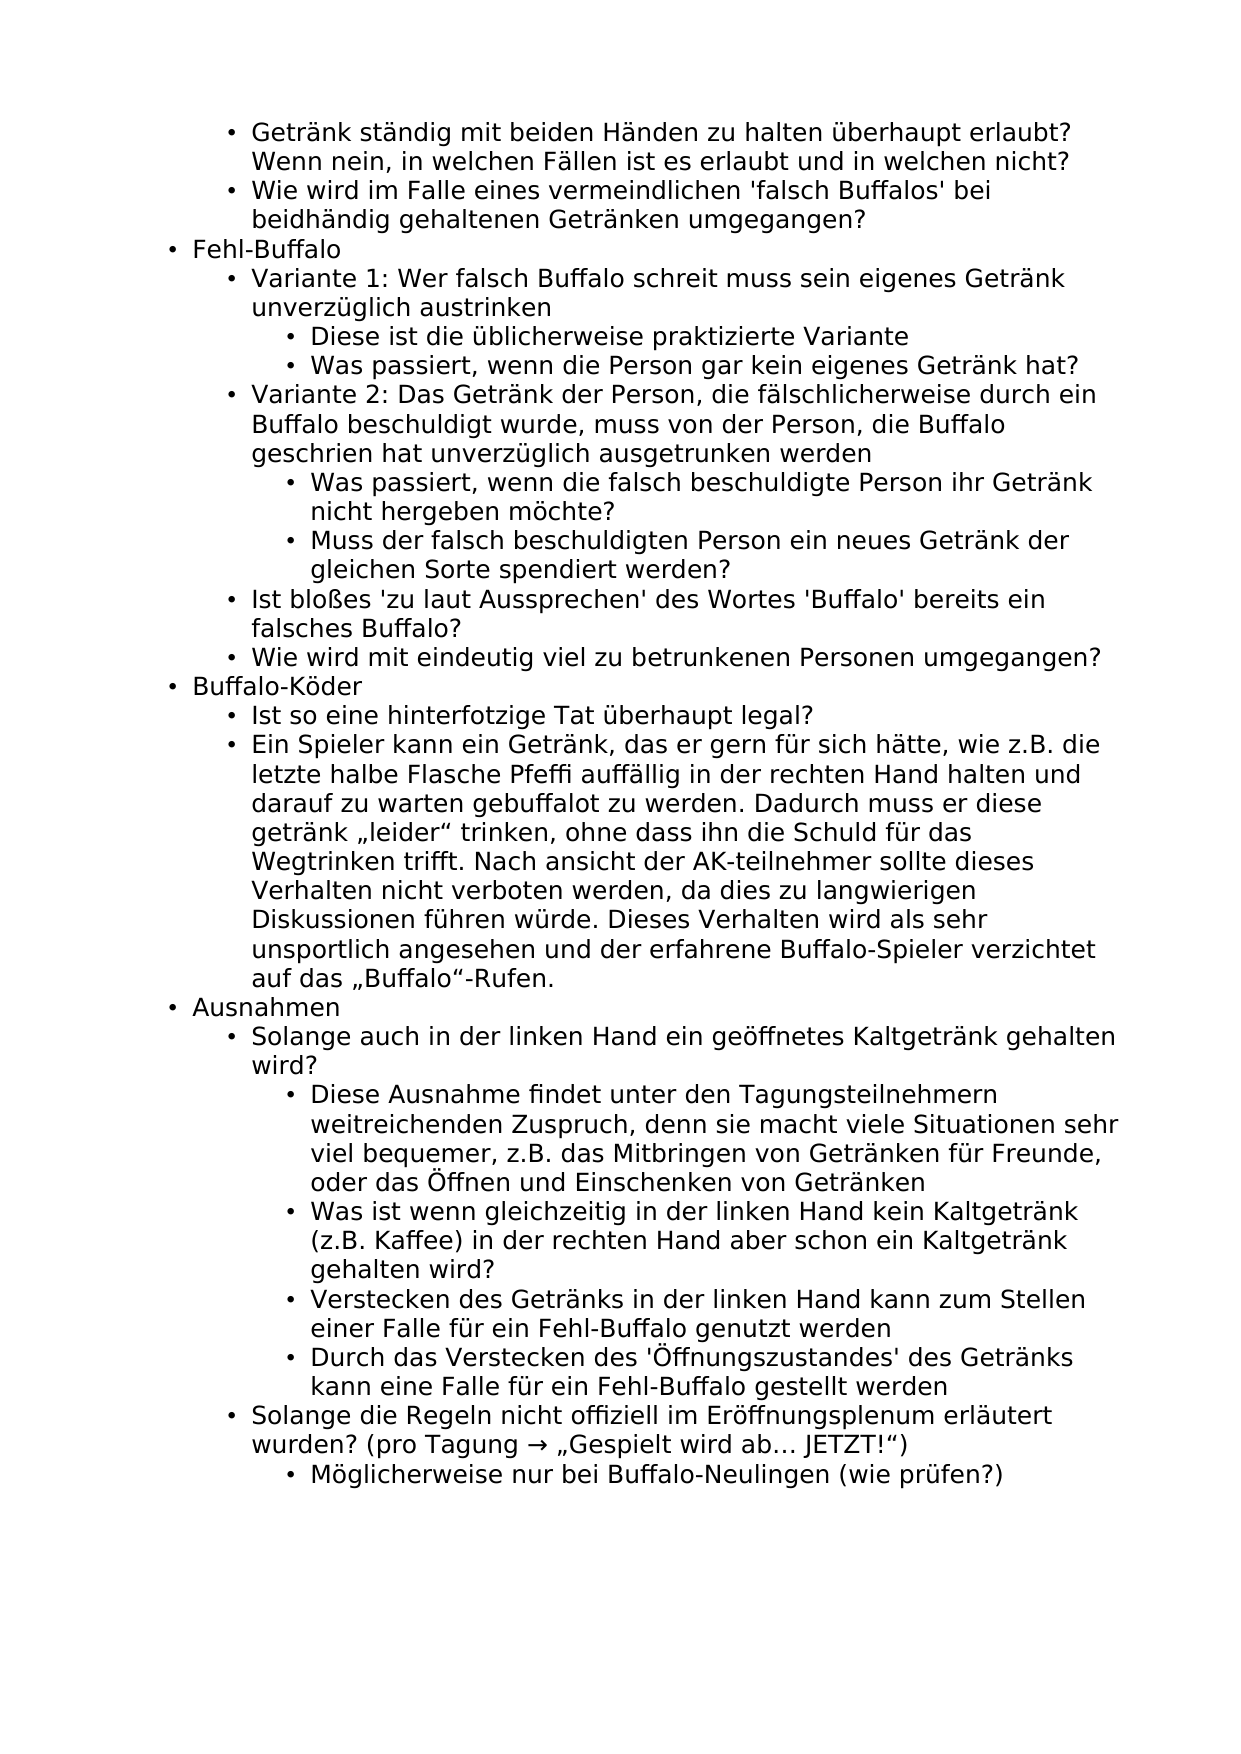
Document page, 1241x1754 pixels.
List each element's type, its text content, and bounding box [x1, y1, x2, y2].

list Muss der falsch beschuldigten Person ein neues Getränk der gleichen Sorte spendiert werden? [295, 526, 1122, 585]
list Was passiert, wenn die falsch beschuldigte Person ihr Getränk nicht hergeben möchte? [295, 468, 1122, 526]
list Was passiert, wenn die Person gar kein eigenes Getränk hat? [295, 351, 1122, 381]
list Was ist wenn gleichzeitig in der linken Hand kein Kaltgetränk (z.B. Kaffee) in der rechten Hand aber schon ein Kaltgetränk gehalten wird? [295, 1197, 1122, 1285]
list Wie wird im Falle eines vermeindlichen 'falsch Buffalos' bei beidhändig gehaltenen Getränken umgegangen? [236, 176, 1122, 235]
list Ausnahmen [177, 993, 1122, 1022]
list Buffalo-Köder [177, 672, 1122, 701]
list Verstecken des Getränks in der linken Hand kann zum Stellen einer Falle für ein Fehl-Buffalo genutzt werden [295, 1285, 1122, 1343]
list Durch das Verstecken des 'Öffnungszustandes' des Getränks kann eine Falle für ein Fehl-Buffalo gestellt werden [295, 1343, 1122, 1401]
list Ist bloßes 'zu laut Aussprechen' des Wortes 'Buffalo' bereits ein falsches Buffalo? [236, 585, 1122, 643]
list Variante 1: Wer falsch Buffalo schreit muss sein eigenes Getränk unverzüglich austrinken [236, 264, 1122, 322]
list Variante 2: Das Getränk der Person, die fälschlicherweise durch ein Buffalo beschuldigt wurde, muss von der Person, die Buffalo geschrien hat unverzüglich ausgetrunken werden [236, 381, 1122, 468]
list Solange die Regeln nicht offiziell im Eröffnungsplenum erläutert wurden? (pro Tagung → „Gespielt wird ab… JETZT!“) [236, 1401, 1122, 1460]
list Solange auch in der linken Hand ein geöffnetes Kaltgetränk gehalten wird? [236, 1022, 1122, 1081]
list Wie wird mit eindeutig viel zu betrunkenen Personen umgegangen? [236, 643, 1122, 672]
list Diese ist die üblicherweise praktizierte Variante [295, 322, 1122, 351]
list Möglicherweise nur bei Buffalo-Neulingen (wie prüfen?) [295, 1460, 1122, 1489]
list Ist so eine hinterfotzige Tat überhaupt legal? [236, 701, 1122, 731]
list Getränk ständig mit beiden Händen zu halten überhaupt erlaubt? Wenn nein, in welchen Fällen ist es erlaubt und in welchen nicht? [236, 118, 1122, 176]
list Ein Spieler kann ein Getränk, das er gern für sich hätte, wie z.B. die letzte halbe Flasche Pfeffi auffällig in der rechten Hand halten und darauf zu warten gebuffalot zu werden. Dadurch muss er diese getränk „leider“ trinken, ohne dass ihn die Schuld für das Wegtrinken trifft. Nach ansicht der AK-teilnehmer sollte dieses Verhalten nicht verboten werden, da dies zu langwierigen Diskussionen führen würde. Dieses Verhalten wird als sehr unsportlich angesehen und der erfahrene Buffalo-Spieler verzichtet auf das „Buffalo“-Rufen. [236, 731, 1122, 993]
list Fehl-Buffalo [177, 235, 1122, 264]
list Diese Ausnahme findet unter den Tagungsteilnehmern weitreichenden Zuspruch, denn sie macht viele Situationen sehr viel bequemer, z.B. das Mitbringen von Getränken für Freunde, oder das Öffnen und Einschenken von Getränken [295, 1081, 1122, 1197]
